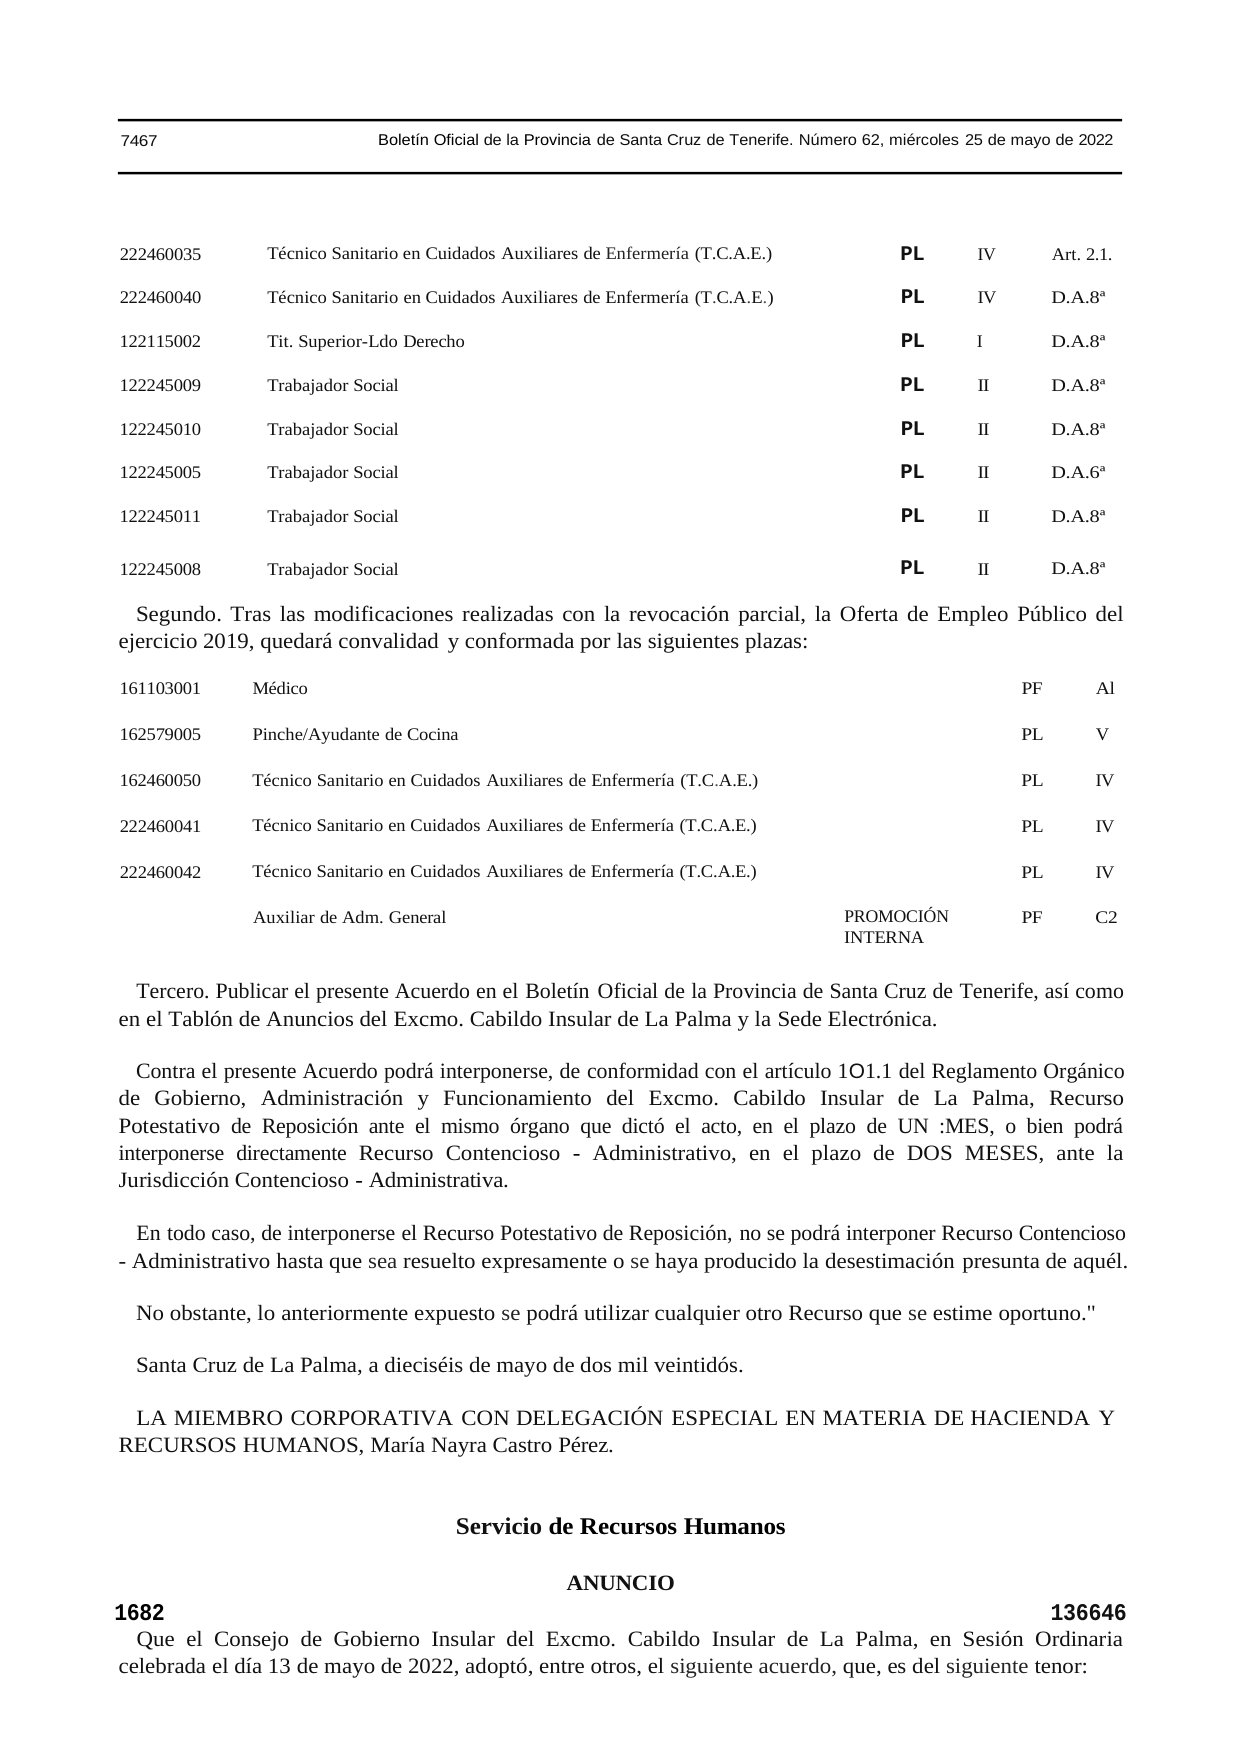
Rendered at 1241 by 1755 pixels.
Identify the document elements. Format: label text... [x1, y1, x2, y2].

table_cell PL [839, 364, 951, 408]
table_cell PL [839, 276, 951, 320]
text Contra el presente Acuerdo podrá interponerse, de conformidad con el artículo 1O1.1 del Reglamento Orgánico de Gobierno, Administración y Funcionamiento del Excmo. Cabildo Insular de La Palma, Recurso Potestativo de Reposición ante el mismo órgano que dictó el acto, en el plazo de UN :MES, o bien podrá interponerse directamente Recurso Contencioso - Administrativo, en el plazo de DOS MESES, ante la Jurisdicción Contencioso - Administrativa. [118, 1058, 1124, 1192]
table_header IV [951, 243, 1023, 276]
table_header 161103001 [114, 679, 228, 711]
table_header 222460035 [114, 243, 235, 276]
table_cell II [951, 495, 1023, 543]
table_cell IV [1069, 803, 1123, 849]
table_cell D.A.8ª [1024, 543, 1118, 581]
table_cell D.A.6ª [1024, 451, 1118, 495]
table_header [803, 679, 987, 711]
table_cell IV [1069, 849, 1123, 895]
table_header PF [988, 679, 1069, 711]
text Segundo. Tras las modificaciones realizadas con la revocación parcial, la Oferta de Empleo Público del ejercicio 2019, quedará convalidad y conformada por las siguientes plazas: [118, 601, 1125, 653]
table_cell 122245010 [114, 408, 235, 451]
table_cell 222460040 [114, 276, 235, 320]
table_cell D.A.8ª [1024, 408, 1118, 451]
table_cell 122245009 [114, 364, 235, 408]
table_cell C2 [1069, 895, 1123, 949]
table_cell Técnico Sanitario en Cuidados Auxiliares de Enfermería (T.C.A.E.) [235, 276, 839, 320]
text En todo caso, de interponerse el Recurso Potestativo de Reposición, no se podrá interponer Recurso Contencioso [136, 1220, 1136, 1246]
table_cell Técnico Sanitario en Cuidados Auxiliares de Enfermería (T.C.A.E.) [228, 757, 803, 803]
table_cell II [951, 408, 1023, 451]
table_cell PL [988, 757, 1069, 803]
table_cell 122115002 [114, 320, 235, 364]
table_cell Pinche/Ayudante de Cocina [228, 711, 803, 757]
table_header PL [839, 243, 951, 276]
table_cell V [1069, 711, 1123, 757]
table_cell 122245008 [114, 543, 235, 581]
table_cell [114, 895, 228, 949]
table_cell Técnico Sanitario en Cuidados Auxiliares de Enfermería (T.C.A.E.) [228, 849, 803, 895]
table_cell [803, 711, 987, 757]
table_cell PL [839, 451, 951, 495]
text Tercero. Publicar el presente Acuerdo en el Boletín Oficial de la Provincia de Santa Cruz de Tenerife, así como en el Tablón de Anuncios del Excmo. Cabildo Insular de La Palma y la Sede Electrónica. [118, 978, 1124, 1031]
table_header Al [1069, 679, 1123, 711]
table_cell Trabajador Social [235, 543, 839, 581]
table_cell II [951, 451, 1023, 495]
table_cell PL [988, 711, 1069, 757]
table_cell [803, 849, 987, 895]
table_cell D.A.8ª [1024, 276, 1118, 320]
text RECURSOS HUMANOS, María Nayra Castro Pérez. [118, 1432, 1136, 1457]
table_cell Trabajador Social [235, 451, 839, 495]
table_header Art. 2.1. [1024, 243, 1118, 276]
table_cell II [951, 364, 1023, 408]
table_cell 222460041 [114, 803, 228, 849]
table_cell PL [839, 320, 951, 364]
table_cell I [951, 320, 1023, 364]
table_cell D.A.8ª [1024, 495, 1118, 543]
table_cell II [951, 543, 1023, 581]
table_cell PL [839, 408, 951, 451]
subtitle 1682 136646 [105, 1598, 1136, 1626]
table_header Médico [228, 679, 803, 711]
table_cell 162579005 [114, 711, 228, 757]
table_cell IV [951, 276, 1023, 320]
table_cell Técnico Sanitario en Cuidados Auxiliares de Enfermería (T.C.A.E.) [228, 803, 803, 849]
table_cell D.A.8ª [1024, 364, 1118, 408]
table_cell PF [988, 895, 1069, 949]
table_cell PL [839, 543, 951, 581]
table_cell PROMOCIÓN INTERNA [803, 895, 987, 949]
table_cell PL [988, 803, 1069, 849]
table_cell 122245005 [114, 451, 235, 495]
subtitle Servicio de Recursos Humanos [105, 1512, 1136, 1540]
subtitle LA MIEMBRO CORPORATIVA CON DELEGACIÓN ESPECIAL EN MATERIA DE HACIENDA Y [136, 1405, 1136, 1430]
table_cell PL [988, 849, 1069, 895]
table_cell [803, 803, 987, 849]
table_header Técnico Sanitario en Cuidados Auxiliares de Enfermería (T.C.A.E.) [235, 243, 839, 276]
table_cell 162460050 [114, 757, 228, 803]
text ANUNCIO [105, 1570, 1136, 1596]
table_cell [803, 757, 987, 803]
table_cell D.A.8ª [1024, 320, 1118, 364]
text - Administrativo hasta que sea resuelto expresamente o se haya producido la desestimación presunta de aquél. No obstante, lo anteriormente expuesto se podrá utilizar cualquier otro Recurso que se estime oportuno." Santa Cruz de La Palma, a dieciséis de mayo de dos mil veintidós. [118, 1248, 1136, 1377]
table_cell 222460042 [114, 849, 228, 895]
table_cell Tit. Superior-Ldo Derecho [235, 320, 839, 364]
table_cell Trabajador Social [235, 408, 839, 451]
table_cell PL [839, 495, 951, 543]
table_cell Trabajador Social [235, 364, 839, 408]
table_cell IV [1069, 757, 1123, 803]
table_cell 122245011 [114, 495, 235, 543]
text Que el Consejo de Gobierno Insular del Excmo. Cabildo Insular de La Palma, en Sesión Ordinaria celebrada el día 13 de mayo de 2022, adoptó, entre otros, el siguiente acuerdo, que, es del siguiente tenor: [118, 1626, 1124, 1678]
table_cell Auxiliar de Adm. General [228, 895, 803, 949]
table_cell Trabajador Social [235, 495, 839, 543]
